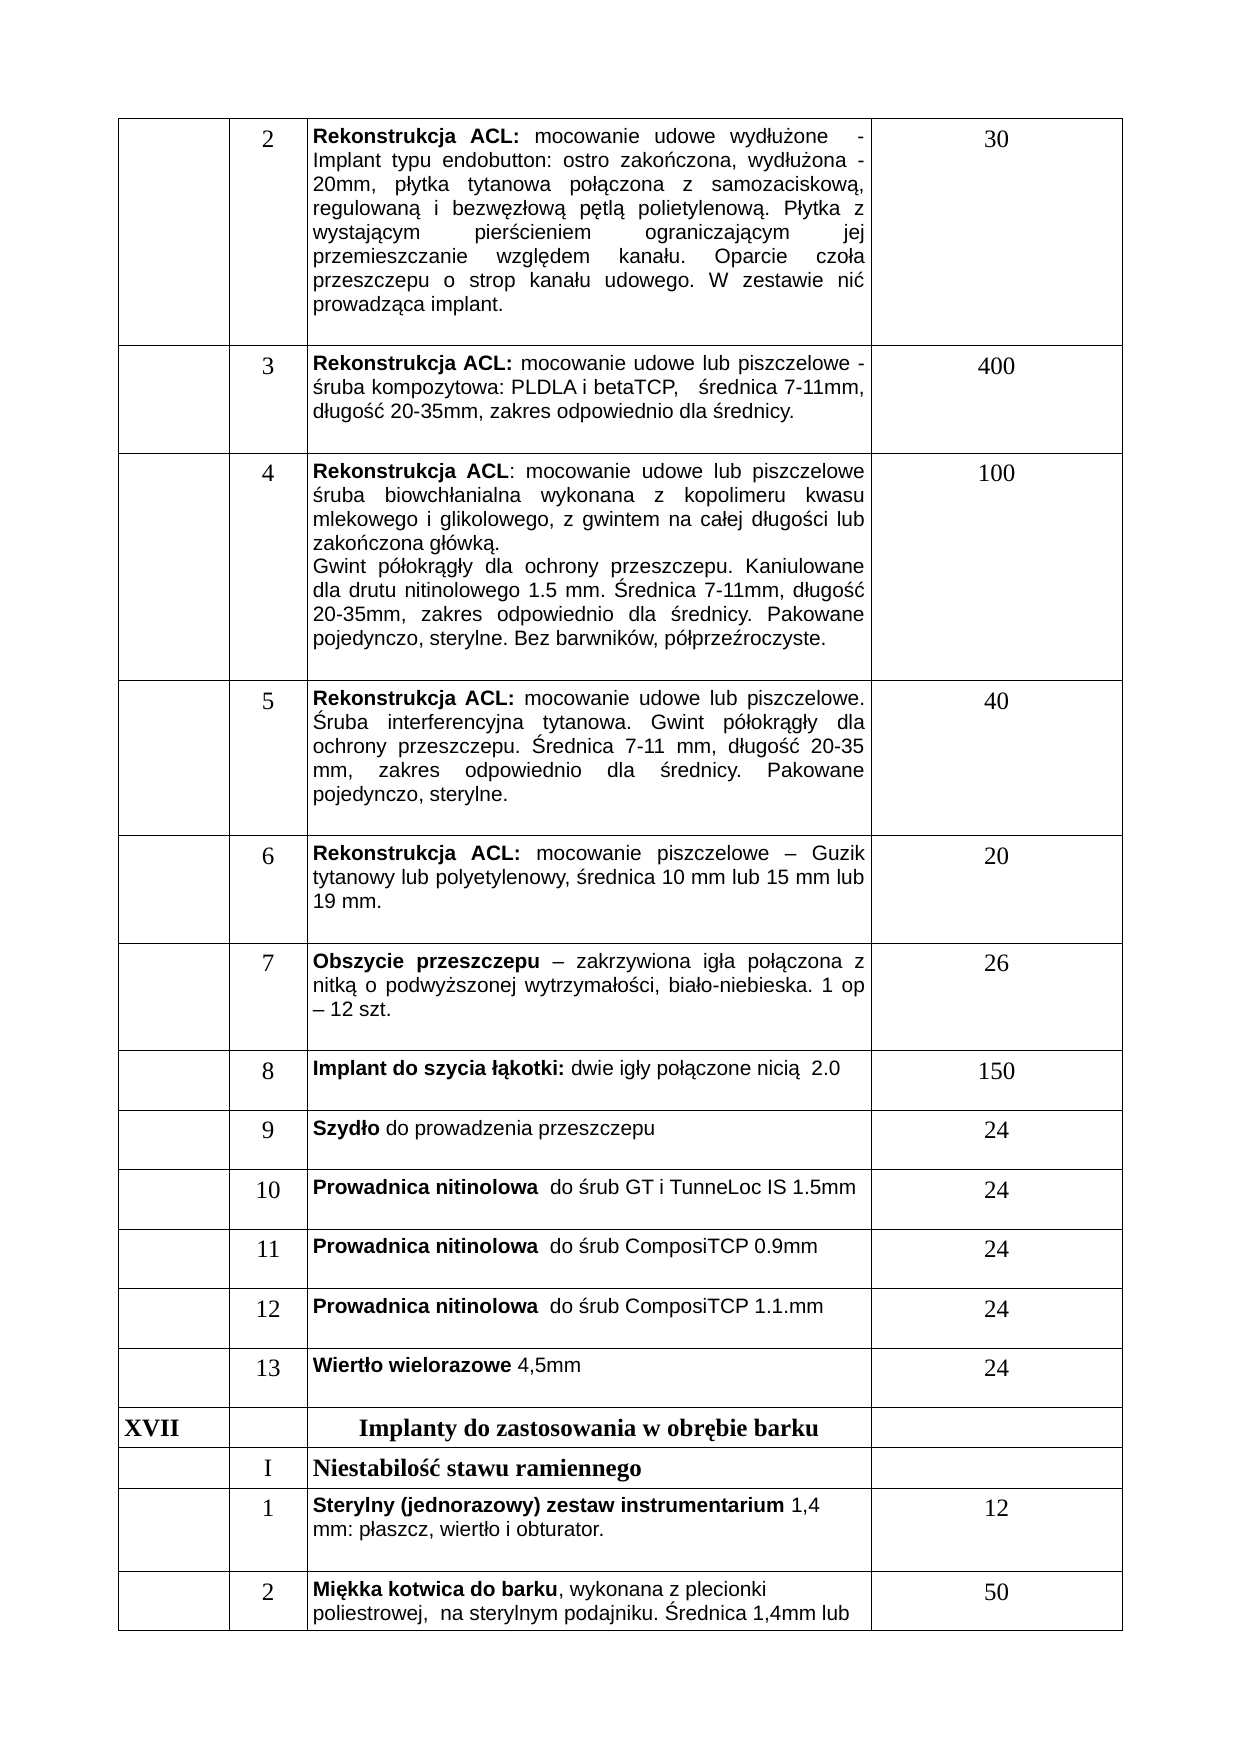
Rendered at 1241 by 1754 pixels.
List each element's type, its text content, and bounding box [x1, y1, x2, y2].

table_cell 100 [872, 454, 1122, 680]
table_cell 5 [230, 681, 307, 835]
table_cell XVII [119, 1408, 229, 1447]
table_cell 9 [230, 1111, 307, 1169]
table_cell [230, 1408, 307, 1447]
table_cell [872, 1408, 1122, 1447]
table_cell [872, 1448, 1122, 1487]
table_cell 12 [872, 1489, 1122, 1571]
table_cell [119, 1489, 229, 1571]
table_cell Prowadnica nitinolowa do śrub ComposiTCP 1.1.mm [308, 1289, 871, 1347]
table_cell 400 [872, 346, 1122, 453]
table_cell Prowadnica nitinolowa do śrub ComposiTCP 0.9mm [308, 1230, 871, 1288]
table_cell 3 [230, 346, 307, 453]
table_cell 4 [230, 454, 307, 680]
table_cell I [230, 1448, 307, 1487]
table_cell Prowadnica nitinolowa do śrub GT i TunneLoc IS 1.5mm [308, 1170, 871, 1228]
table_cell [119, 836, 229, 943]
table_header 30 [872, 119, 1122, 345]
table_cell [119, 1289, 229, 1347]
table_cell [119, 1111, 229, 1169]
table_cell 1 [230, 1489, 307, 1571]
table_cell Implanty do zastosowania w obrębie barku [308, 1408, 871, 1447]
table_cell 2 [230, 1572, 307, 1630]
table_cell [119, 346, 229, 453]
table_cell 24 [872, 1289, 1122, 1347]
table_header [119, 119, 229, 345]
table_cell [119, 681, 229, 835]
table_cell 150 [872, 1051, 1122, 1109]
table_cell 24 [872, 1349, 1122, 1407]
table_cell 20 [872, 836, 1122, 943]
table_cell Rekonstrukcja ACL: mocowanie udowe lub piszczelowe - śruba kompozytowa: PLDLA i betaTCP, średnica 7-11mm, długość 20-35mm, zakres odpowiednio dla średnicy. [308, 346, 871, 453]
table_cell Wiertło wielorazowe 4,5mm [308, 1349, 871, 1407]
table_cell 13 [230, 1349, 307, 1407]
table_cell Rekonstrukcja ACL: mocowanie udowe lub piszczelowe śruba biowchłanialna wykonana z kopolimeru kwasu mlekowego i glikolowego, z gwintem na całej długości lub zakończona główką. Gwint półokrągły dla ochrony przeszczepu. Kaniulowane dla drutu nitinolowego 1.5 mm. Średnica 7-11mm, długość 20-35mm, zakres odpowiednio dla średnicy. Pakowane pojedynczo, sterylne. Bez barwników, półprzeźroczyste. [308, 454, 871, 680]
table_cell [119, 1051, 229, 1109]
table_cell [119, 1349, 229, 1407]
table_cell Rekonstrukcja ACL: mocowanie udowe lub piszczelowe. Śruba interferencyjna tytanowa. Gwint półokrągły dla ochrony przeszczepu. Średnica 7-11 mm, długość 20-35 mm, zakres odpowiednio dla średnicy. Pakowane pojedynczo, sterylne. [308, 681, 871, 835]
table_cell [119, 1230, 229, 1288]
table_cell 24 [872, 1170, 1122, 1228]
table_cell Szydło do prowadzenia przeszczepu [308, 1111, 871, 1169]
table_cell [119, 1572, 229, 1630]
table_cell Obszycie przeszczepu – zakrzywiona igła połączona z nitką o podwyższonej wytrzymałości, biało-niebieska. 1 op – 12 szt. [308, 944, 871, 1050]
table_cell 26 [872, 944, 1122, 1050]
table_header 2 [230, 119, 307, 345]
table_cell Niestabilość stawu ramiennego [308, 1448, 871, 1487]
table_cell Miękka kotwica do barku, wykonana z plecionki poliestrowej, na sterylnym podajniku. Średnica 1,4mm lub [308, 1572, 871, 1630]
table_cell 11 [230, 1230, 307, 1288]
table_header Rekonstrukcja ACL: mocowanie udowe wydłużone - Implant typu endobutton: ostro zakończona, wydłużona - 20mm, płytka tytanowa połączona z samozaciskową, regulowaną i bezwęzłową pętlą polietylenową. Płytka z wystającym pierścieniem ograniczającym jej przemieszczanie względem kanału. Oparcie czoła przeszczepu o strop kanału udowego. W zestawie nić prowadząca implant. [308, 119, 871, 345]
table_cell [119, 1448, 229, 1487]
table_cell [119, 944, 229, 1050]
table_cell Implant do szycia łąkotki: dwie igły połączone nicią 2.0 [308, 1051, 871, 1109]
table_cell 8 [230, 1051, 307, 1109]
table_cell 40 [872, 681, 1122, 835]
table_cell [119, 1170, 229, 1228]
table_cell 10 [230, 1170, 307, 1228]
table_cell Sterylny (jednorazowy) zestaw instrumentarium 1,4 mm: płaszcz, wiertło i obturator. [308, 1489, 871, 1571]
table_cell 24 [872, 1230, 1122, 1288]
table_cell 7 [230, 944, 307, 1050]
table_cell 24 [872, 1111, 1122, 1169]
table_cell 12 [230, 1289, 307, 1347]
table_cell 50 [872, 1572, 1122, 1630]
table_cell [119, 454, 229, 680]
table_cell Rekonstrukcja ACL: mocowanie piszczelowe – Guzik tytanowy lub polyetylenowy, średnica 10 mm lub 15 mm lub 19 mm. [308, 836, 871, 943]
table_cell 6 [230, 836, 307, 943]
